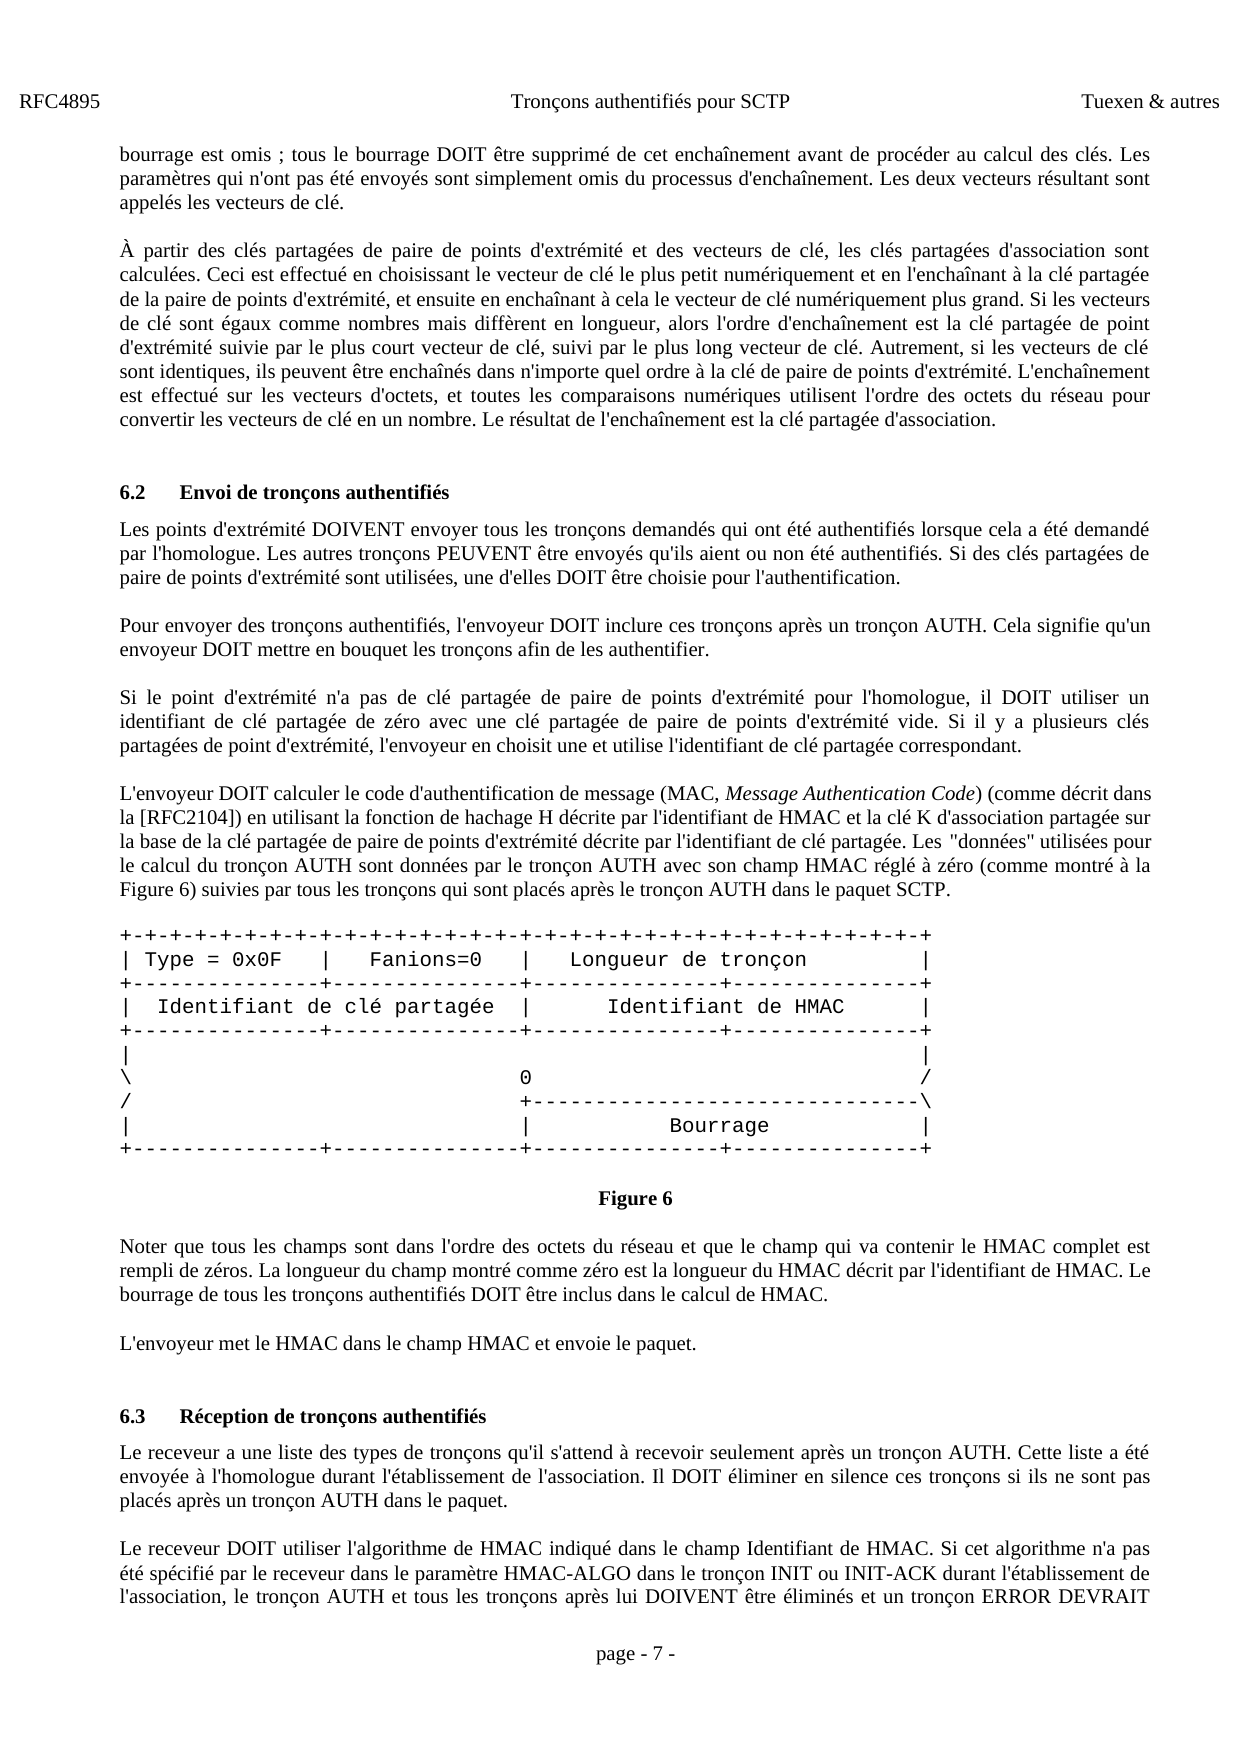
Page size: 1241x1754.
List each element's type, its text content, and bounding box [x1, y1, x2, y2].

text | Type = 0x0F | Fanions=0 | Longueur de tronçon | [119, 949, 1152, 973]
subtitle 6.3 Réception de tronçons authentifiés [119, 1403, 1152, 1428]
text Le receveur a une liste des types de tronçons qu'il s'attend à recevoir seulement après un tronçon AUTH. Cette liste a été envoyée à l'homologue durant l'établissement de l'association. Il DOIT éliminer en silence ces tronçons si ils ne sont pas placés après un tronçon AUTH dans le paquet. [119, 1440, 1152, 1512]
text +---------------+---------------+---------------+---------------+ [119, 1020, 1152, 1044]
text | | [119, 1044, 1152, 1067]
text / +-------------------------------\ [119, 1091, 1152, 1115]
text Le receveur DOIT utiliser l'algorithme de HMAC indiqué dans le champ Identifiant de HMAC. Si cet algorithme n'a pas été spécifié par le receveur dans le paramètre HMAC-ALGO dans le tronçon INIT ou INIT-ACK durant l'établissement de l'association, le tronçon AUTH et tous les tronçons après lui DOIVENT être éliminés et un tronçon ERROR DEVRAIT [119, 1536, 1152, 1608]
text +---------------+---------------+---------------+---------------+ [119, 973, 1152, 996]
text À partir des clés partagées de paire de points d'extrémité et des vecteurs de clé, les clés partagées d'association sont calculées. Ceci est effectué en choisissant le vecteur de clé le plus petit numériquement et en l'enchaînant à la clé partagée de la paire de points d'extrémité, et ensuite en enchaînant à cela le vecteur de clé numériquement plus grand. Si les vecteurs de clé sont égaux comme nombres mais diffèrent en longueur, alors l'ordre d'enchaînement est la clé partagée de point d'extrémité suivie par le plus court vecteur de clé, suivi par le plus long vecteur de clé. Autrement, si les vecteurs de clé sont identiques, ils peuvent être enchaînés dans n'importe quel ordre à la clé de paire de points d'extrémité. L'enchaînement est effectué sur les vecteurs d'octets, et toutes les comparaisons numériques utilisent l'ordre des octets du réseau pour convertir les vecteurs de clé en un nombre. Le résultat de l'enchaînement est la clé partagée d'association. [119, 238, 1152, 431]
text L'envoyeur DOIT calculer le code d'authentification de message (MAC, Message Authentication Code) (comme décrit dans la [RFC2104]) en utilisant la fonction de hachage H décrite par l'identifiant de HMAC et la clé K d'association partagée sur la base de la clé partagée de paire de points d'extrémité décrite par l'identifiant de clé partagée. Les "données" utilisées pour le calcul du tronçon AUTH sont données par le tronçon AUTH avec son champ HMAC réglé à zéro (comme montré à la Figure 6) suivies par tous les tronçons qui sont placés après le tronçon AUTH dans le paquet SCTP. [119, 781, 1152, 901]
text Si le point d'extrémité n'a pas de clé partagée de paire de points d'extrémité pour l'homologue, il DOIT utiliser un identifiant de clé partagée de zéro avec une clé partagée de paire de points d'extrémité vide. Si il y a plusieurs clés partagées de point d'extrémité, l'envoyeur en choisit une et utilise l'identifiant de clé partagée correspondant. [119, 685, 1152, 757]
subtitle Figure 6 [119, 1186, 1152, 1210]
text | Identifiant de clé partagée | Identifiant de HMAC | [119, 996, 1152, 1020]
text Les points d'extrémité DOIVENT envoyer tous les tronçons demandés qui ont été authentifiés lorsque cela a été demandé par l'homologue. Les autres tronçons PEUVENT être envoyés qu'ils aient ou non été authentifiés. Si des clés partagées de paire de points d'extrémité sont utilisées, une d'elles DOIT être choisie pour l'authentification. [119, 516, 1152, 589]
text +-+-+-+-+-+-+-+-+-+-+-+-+-+-+-+-+-+-+-+-+-+-+-+-+-+-+-+-+-+-+-+-+ [119, 926, 1152, 949]
text | | Bourrage | [119, 1115, 1152, 1138]
text L'envoyeur met le HMAC dans le champ HMAC et envoie le paquet. [119, 1330, 1152, 1354]
text Pour envoyer des tronçons authentifiés, l'envoyeur DOIT inclure ces tronçons après un tronçon AUTH. Cela signifie qu'un envoyeur DOIT mettre en bouquet les tronçons afin de les authentifier. [119, 613, 1152, 661]
text +---------------+---------------+---------------+---------------+ [119, 1138, 1152, 1162]
subtitle 6.2 Envoi de tronçons authentifiés [119, 480, 1152, 504]
text bourrage est omis ; tous le bourrage DOIT être supprimé de cet enchaînement avant de procéder au calcul des clés. Les paramètres qui n'ont pas été envoyés sont simplement omis du processus d'enchaînement. Les deux vecteurs résultant sont appelés les vecteurs de clé. [119, 142, 1152, 214]
text Noter que tous les champs sont dans l'ordre des octets du réseau et que le champ qui va contenir le HMAC complet est rempli de zéros. La longueur du champ montré comme zéro est la longueur du HMAC décrit par l'identifiant de HMAC. Le bourrage de tous les tronçons authentifiés DOIT être inclus dans le calcul de HMAC. [119, 1234, 1152, 1306]
text \ 0 / [119, 1067, 1152, 1091]
